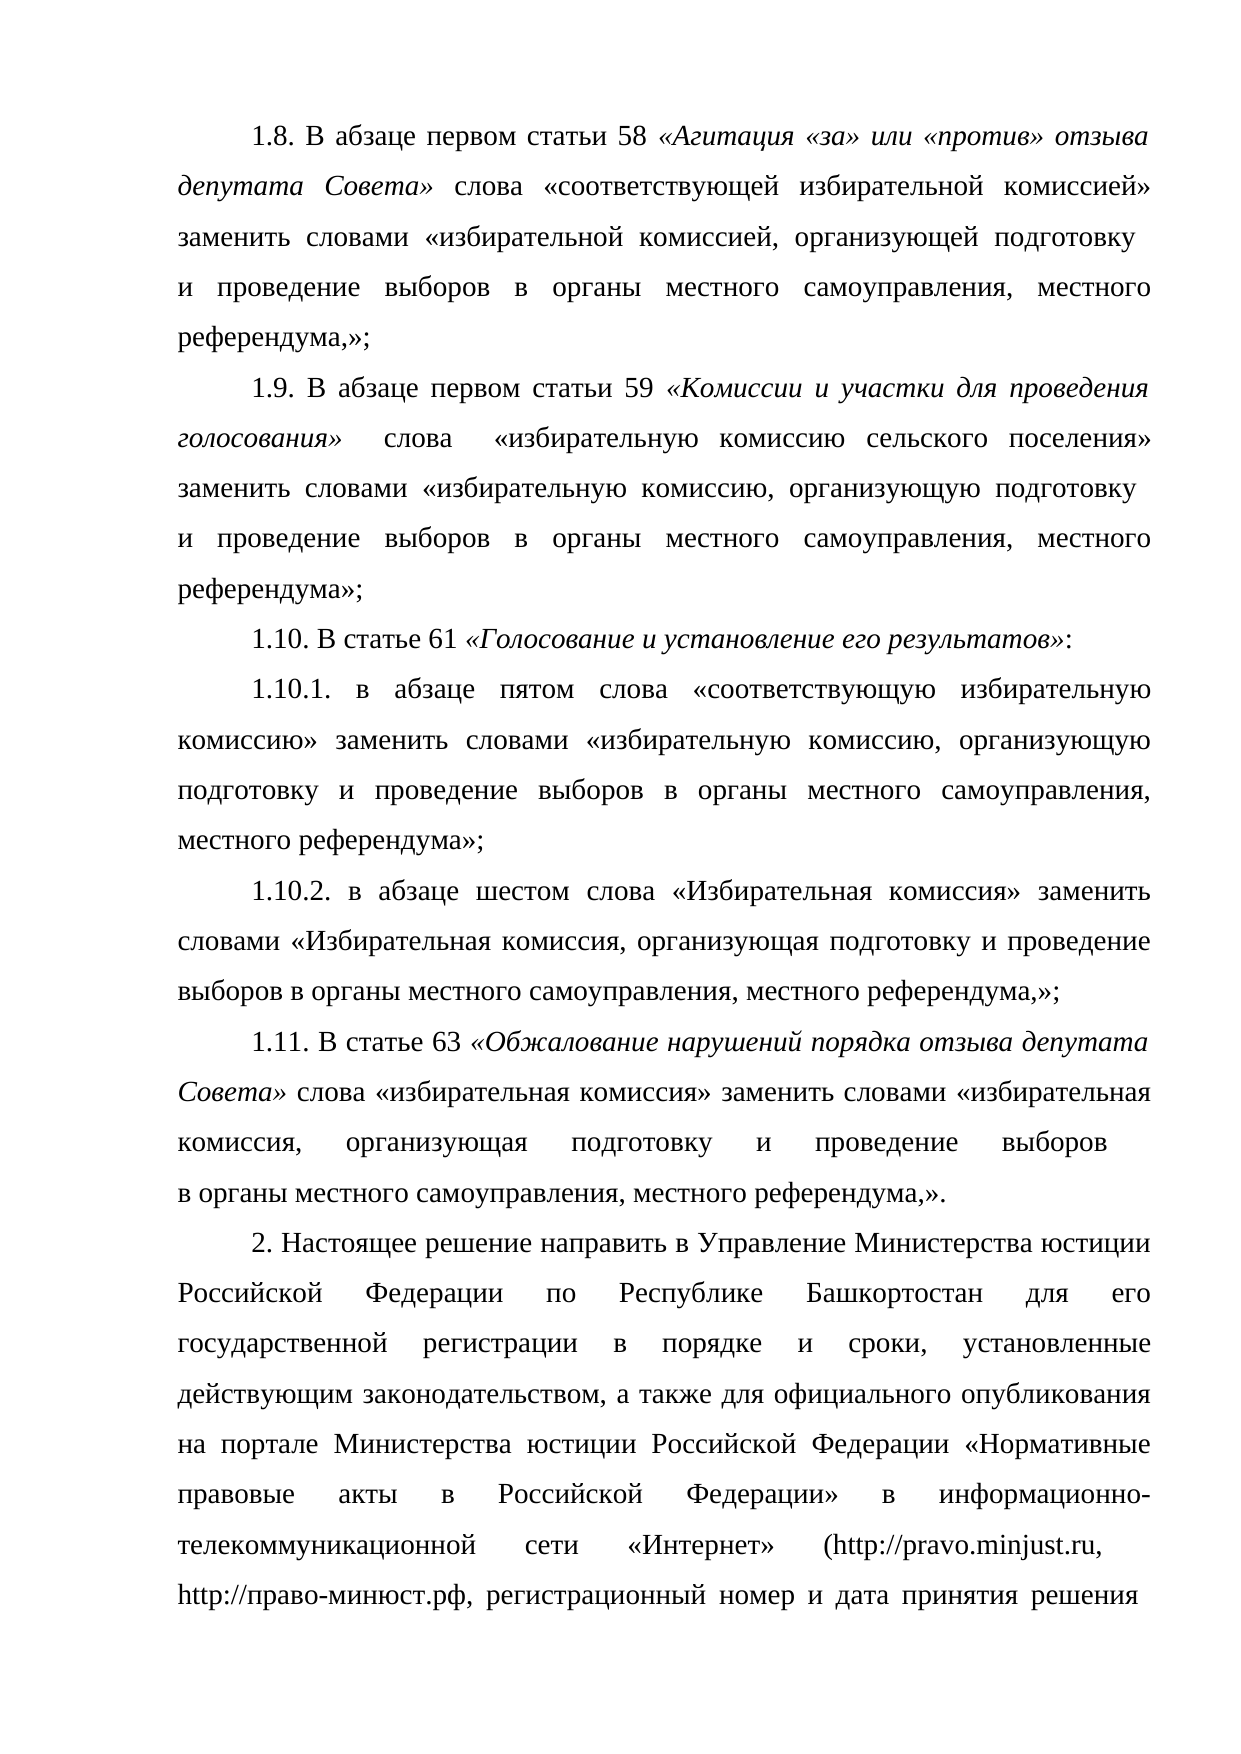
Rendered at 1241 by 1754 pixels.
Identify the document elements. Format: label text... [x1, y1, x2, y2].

text 1.10. В статье 61 «Голосование и установление его результатов»: [177, 621, 1152, 655]
text 1.11. В статье 63 «Обжалование нарушений порядка отзыва депутата Совета» слова «избирательная комиссия» заменить словами «избирательная комиссия, организующая подготовку и проведение выборов в органы местного самоуправления, местного референдума,». [177, 1024, 1152, 1208]
text 1.10.1. в абзаце пятом слова «соответствующую избирательную комиссию» заменить словами «избирательную комиссию, организующую подготовку и проведение выборов в органы местного самоуправления, местного референдума»; [177, 672, 1152, 856]
text 1.10.2. в абзаце шестом слова «Избирательная комиссия» заменить словами «Избирательная комиссия, организующая подготовку и проведение выборов в органы местного самоуправления, местного референдума,»; [177, 873, 1152, 1007]
text 2. Настоящее решение направить в Управление Министерства юстиции Российской Федерации по Республике Башкортостан для его государственной регистрации в порядке и сроки, установленные действующим законодательством, а также для официального опубликования на портале Министерства юстиции Российской Федерации «Нормативные правовые акты в Российской Федерации» в информационно-телекоммуникационной сети «Интернет» (http://pravo.minjust.ru, http://право-минюст.рф, регистрационный номер и дата принятия решения [177, 1225, 1152, 1611]
text 1.9. В абзаце первом статьи 59 «Комиссии и участки для проведения голосования» слова «избирательную комиссию сельского поселения» заменить словами «избирательную комиссию, организующую подготовку и проведение выборов в органы местного самоуправления, местного референдума»; [177, 370, 1152, 604]
text 1.8. В абзаце первом статьи 58 «Агитация «за» или «против» отзыва депутата Совета» слова «соответствующей избирательной комиссией» заменить словами «избирательной комиссией, организующей подготовку и проведение выборов в органы местного самоуправления, местного референдума,»; [177, 118, 1152, 353]
